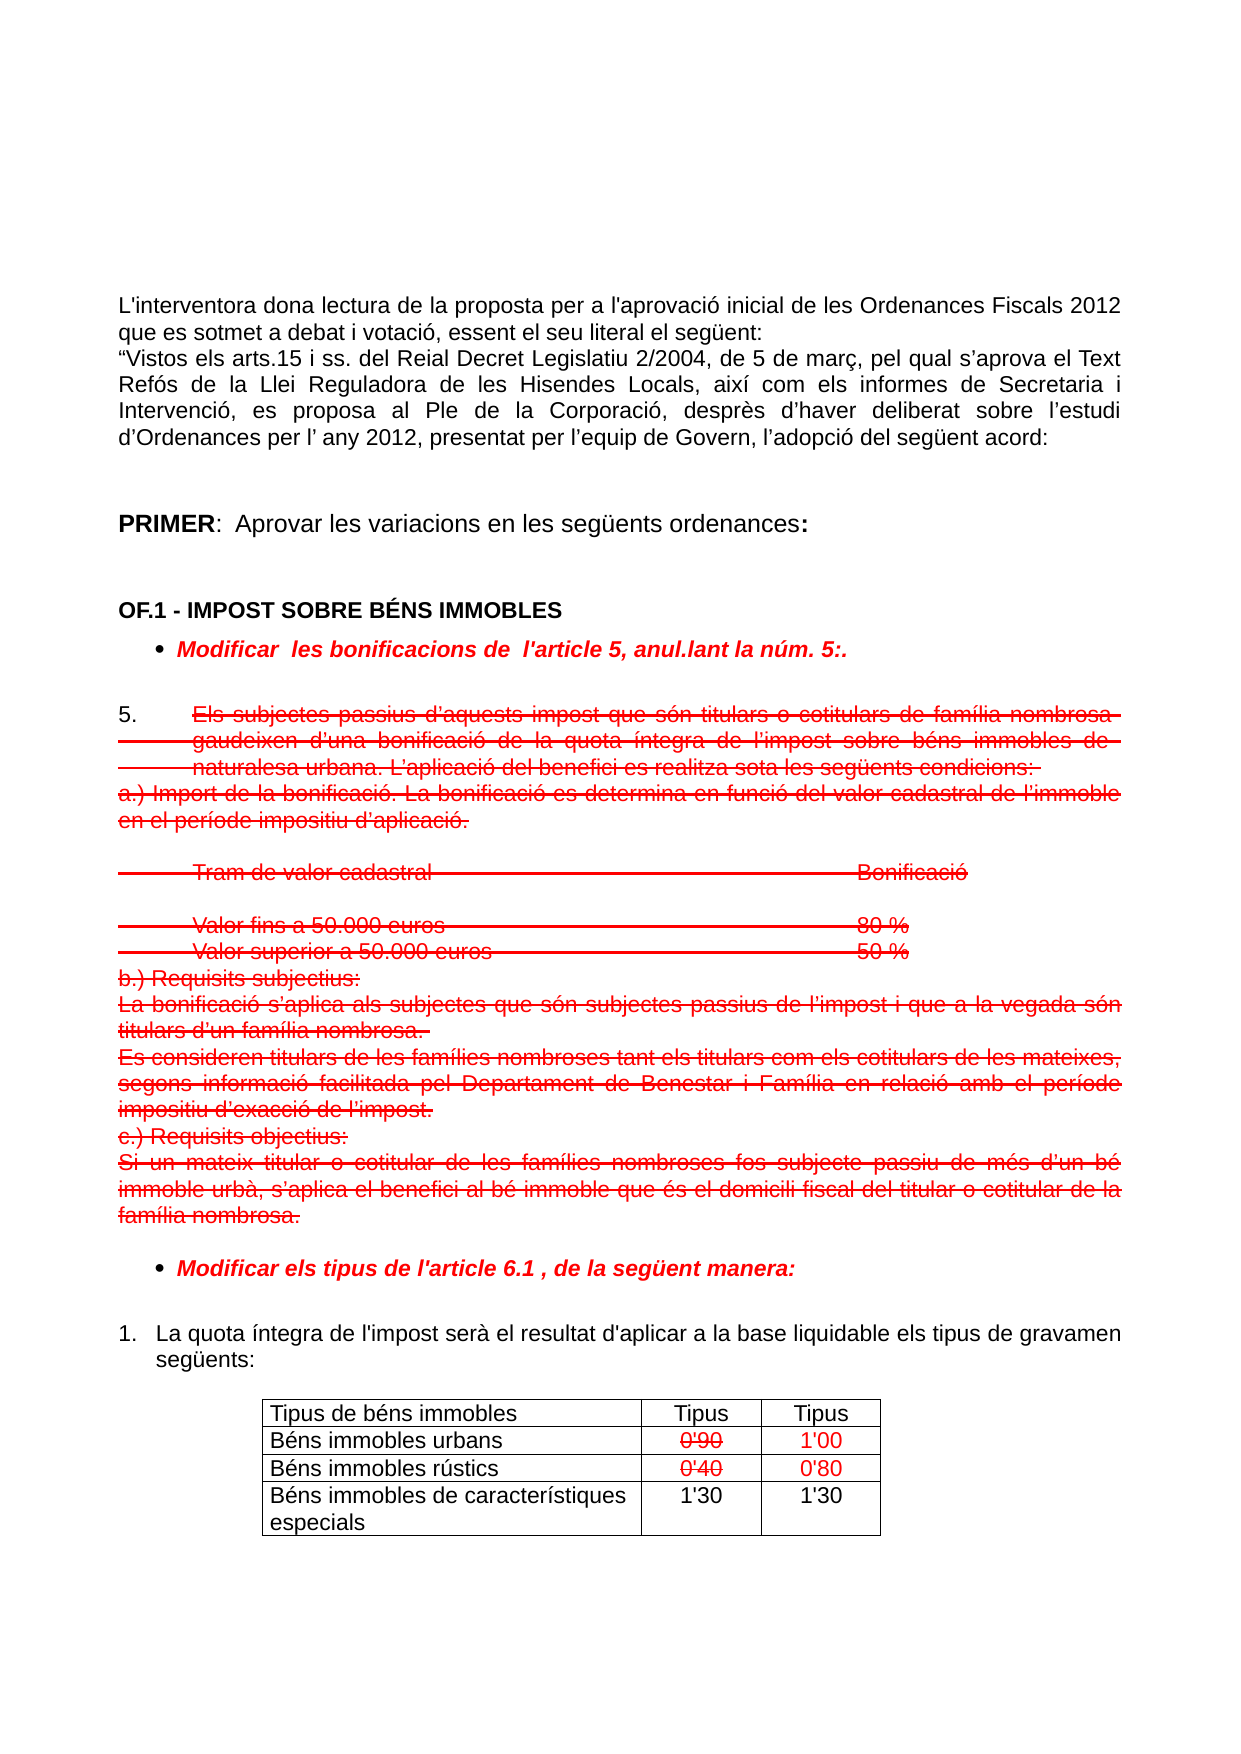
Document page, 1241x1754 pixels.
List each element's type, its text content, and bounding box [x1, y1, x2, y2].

text La bonificació s’aplica als subjectes que són subjectes passius de l’impost i que a la vegada són titulars d’un família nombrosa. [118, 991, 1122, 1004]
text b.) Requisits subjectius: [118, 965, 1122, 991]
text Es consideren titulars de les famílies nombroses tant els titulars com els cotitulars de les mateixes, segons informació facilitada pel Departament de Benestar i Família en relació amb el període impositiu d’exacció de l’impost. [118, 1086, 1122, 1123]
text Valor fins a 50.000 euros 80 % [118, 912, 1122, 938]
text “Vistos els arts.15 i ss. del Reial Decret Legislatiu 2/2004, de 5 de març, pel qual s’aprova el Text Refós de la Llei Reguladora de les Hisendes Locals, així com els informes de Secretaria i Intervenció, es proposa al Ple de la Corporació, desprès d’haver deliberat sobre l’estudi d’Ordenances per l’ any 2012, presentat per l’equip de Govern, l’adopció del següent acord: [118, 345, 1122, 450]
text · Modificar els tipus de l'article 6.1 , de la següent manera: [156, 1254, 1122, 1281]
table_cell 0'80 [762, 1455, 880, 1481]
text Si un mateix titular o cotitular de les famílies nombroses fos subjecte passiu de més d’un bé immoble urbà, s’aplica el benefici al bé immoble que és el domicili fiscal del titular o cotitular de la família nombrosa. [118, 1191, 1122, 1228]
text Es consideren titulars de les famílies nombroses tant els titulars com els cotitulars de les mateixes, segons informació facilitada pel Departament de Benestar i Família en relació amb el període impositiu d’exacció de l’impost. [118, 1044, 1122, 1083]
table_cell 0'90 [642, 1427, 761, 1454]
table_cell 1'30 [642, 1482, 761, 1535]
table_header Tipus [642, 1400, 761, 1426]
table_cell 1'00 [762, 1427, 880, 1454]
table_header Tipus de béns immobles [263, 1400, 641, 1426]
table_cell Béns immobles rústics [263, 1455, 641, 1481]
table_cell 0'40 [642, 1455, 761, 1481]
text Valor superior a 50.000 euros 50 % [118, 938, 1122, 965]
text 5. Els subjectes passius d’aquests impost que són titulars o cotitulars de família nombrosa gaudeixen d’una bonificació de la quota íntegra de l’impost sobre béns immobles de naturalesa urbana. L’aplicació del benefici es realitza sota les següents condicions: [118, 701, 1122, 780]
text a.) Import de la bonificació. La bonificació es determina en funció del valor cadastral de l’immoble en el període impositiu d’aplicació. [118, 780, 1122, 833]
text c.) Requisits objectius: [118, 1123, 1122, 1149]
table_cell 1'30 [762, 1482, 880, 1535]
list La quota íntegra de l'impost serà el resultat d'aplicar a la base liquidable els tipus de gravamen següents: [118, 1320, 1122, 1372]
text PRIMER: Aprovar les variacions en les següents ordenances: [118, 509, 1122, 537]
table_header Tipus [762, 1400, 880, 1426]
text OF.1 - IMPOST SOBRE BÉNS IMMOBLES [118, 597, 1122, 623]
text · Modificar les bonificacions de l'article 5, anul.lant la núm. 5:. [156, 636, 1122, 662]
text Si un mateix titular o cotitular de les famílies nombroses fos subjecte passiu de més d’un bé immoble urbà, s’aplica el benefici al bé immoble que és el domicili fiscal del titular o cotitular de la família nombrosa. [118, 1149, 1122, 1189]
text La bonificació s’aplica als subjectes que són subjectes passius de l’impost i que a la vegada són titulars d’un família nombrosa. [118, 1006, 1122, 1044]
table_cell Béns immobles urbans [263, 1427, 641, 1454]
text L'interventora dona lectura de la proposta per a l'aprovació inicial de les Ordenances Fiscals 2012 que es sotmet a debat i votació, essent el seu literal el següent: [118, 292, 1122, 345]
text Tram de valor cadastral Bonificació [118, 859, 1122, 886]
table_cell Béns immobles de característiques especials [263, 1482, 641, 1535]
